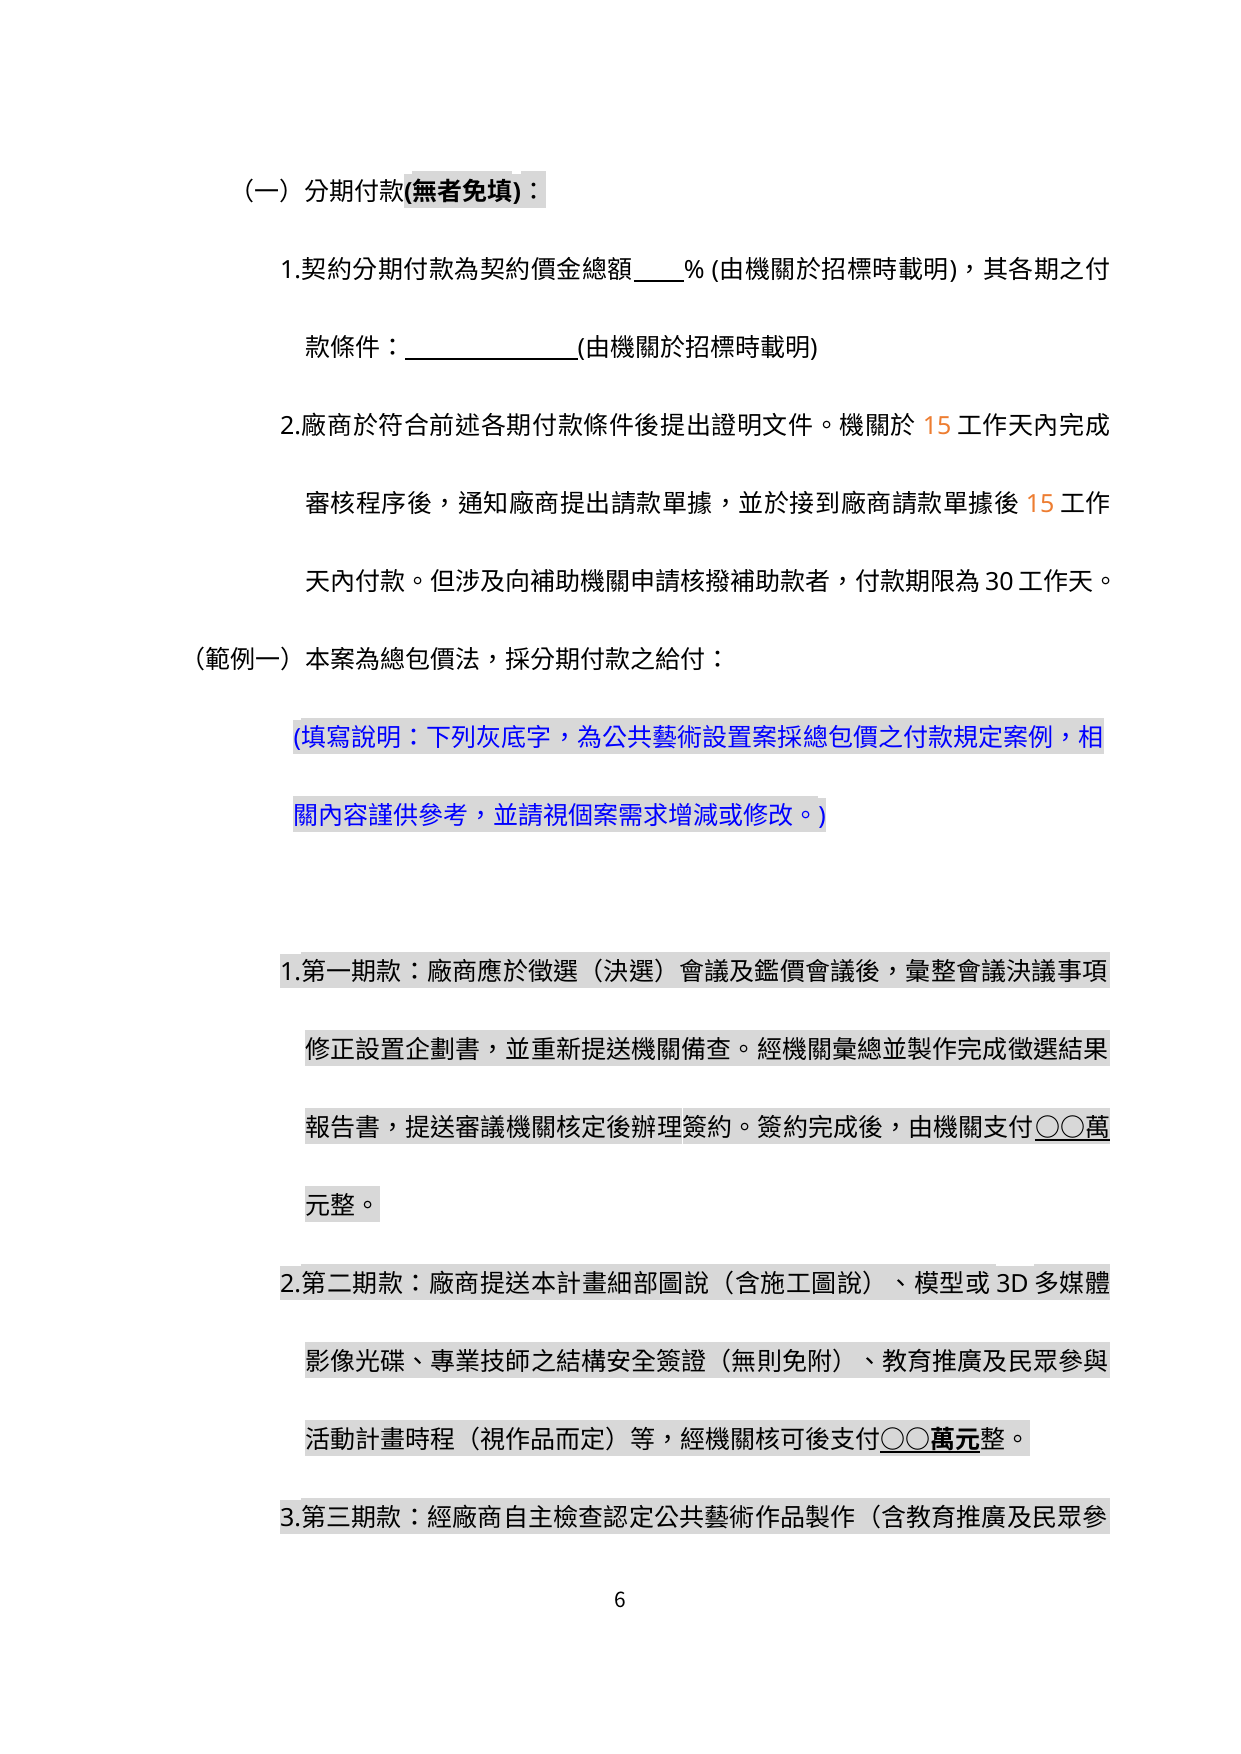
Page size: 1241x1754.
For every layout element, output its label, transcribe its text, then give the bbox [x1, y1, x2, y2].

text （一）分期付款(無者免填)： [179, 151, 1110, 228]
text 1.契約分期付款為契約價金總額 % (由機關於招標時載明)，其各期之付款條件： (由機關於招標時載明) [280, 228, 1110, 384]
text 2.廠商於符合前述各期付款條件後提出證明文件。機關於15工作天內完成審核程序後，通知廠商提出請款單據，並於接到廠商請款單據後15工作天內付款。但涉及向補助機關申請核撥補助款者，付款期限為30工作天。 [280, 384, 1110, 619]
text 1.第一期款：廠商應於徵選（決選）會議及鑑價會議後，彙整會議決議事項修正設置企劃書，並重新提送機關備查。經機關彙總並製作完成徵選結果報告書，提送審議機關核定後辦理簽約。簽約完成後，由機關支付○○萬元整。 [280, 931, 1110, 1243]
text 2.第二期款：廠商提送本計畫細部圖說（含施工圖說）、模型或3D多媒體影像光碟、專業技師之結構安全簽證（無則免附）、教育推廣及民眾參與活動計畫時程（視作品而定）等，經機關核可後支付○○萬元整。 [280, 1243, 1110, 1477]
text (填寫說明：下列灰底字，為公共藝術設置案採總包價之付款規定案例，相關內容謹供參考，並請視個案需求增減或修改。) [293, 697, 1104, 853]
text （範例一）本案為總包價法，採分期付款之給付： [130, 619, 1104, 697]
text 3.第三期款：經廠商自主檢查認定公共藝術作品製作（含教育推廣及民眾參 [280, 1477, 1110, 1555]
